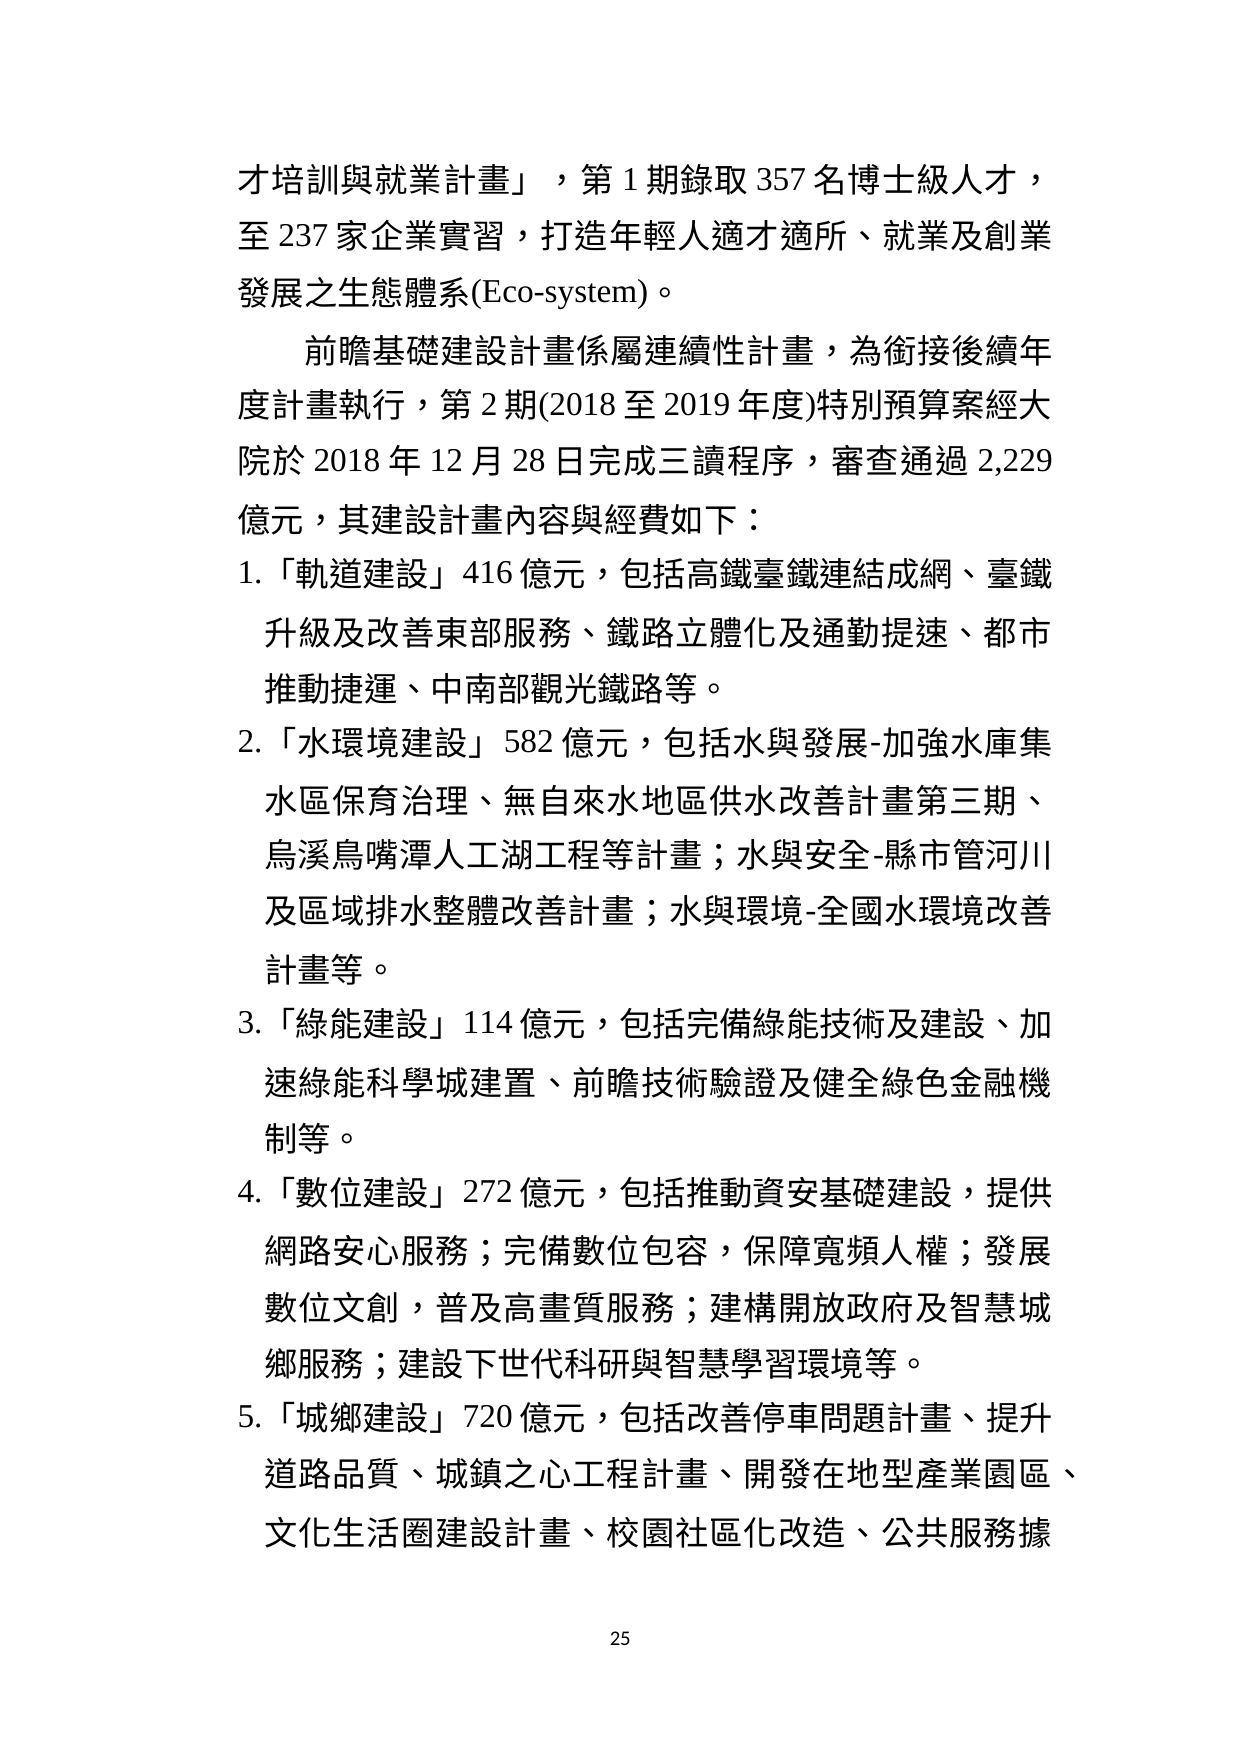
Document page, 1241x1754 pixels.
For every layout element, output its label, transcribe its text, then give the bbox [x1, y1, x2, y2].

text 5.「城鄉建設」720億元，包括改善停車問題計畫、提升道路品質、城鎮之心工程計畫、開發在地型產業園區、文化生活圈建設計畫、校園社區化改造、公共服務據點整備、營造休閒運動環境、客家浪漫臺三線計畫、原民部落營造等。 [237, 1387, 1053, 1556]
text 前瞻基礎建設計畫係屬連續性計畫，為銜接後續年度計畫執行，第2期(2018至2019年度)特別預算案經大院於2018年12月28日完成三讀程序，審查通過2,229億元，其建設計畫內容與經費如下： [237, 319, 1053, 544]
text 2.「水環境建設」582億元，包括水與發展-加強水庫集水區保育治理、無自來水地區供水改善計畫第三期、烏溪鳥嘴潭人工湖工程等計畫；水與安全-縣市管河川及區域排水整體改善計畫；水與環境-全國水環境改善計畫等。 [237, 712, 1053, 994]
text 3.「綠能建設」114億元，包括完備綠能技術及建設、加速綠能科學城建置、前瞻技術驗證及健全綠色金融機制等。 [237, 994, 1053, 1162]
text 才培訓與就業計畫」，第1期錄取357名博士級人才，至237家企業實習，打造年輕人適才適所、就業及創業發展之生態體系(Eco-system)。 [237, 150, 1053, 319]
text 1.「軌道建設」416億元，包括高鐵臺鐵連結成網、臺鐵升級及改善東部服務、鐵路立體化及通勤提速、都市推動捷運、中南部觀光鐵路等。 [237, 544, 1053, 712]
text 4.「數位建設」272億元，包括推動資安基礎建設，提供網路安心服務；完備數位包容，保障寬頻人權；發展數位文創，普及高畫質服務；建構開放政府及智慧城鄉服務；建設下世代科研與智慧學習環境等。 [237, 1162, 1053, 1387]
